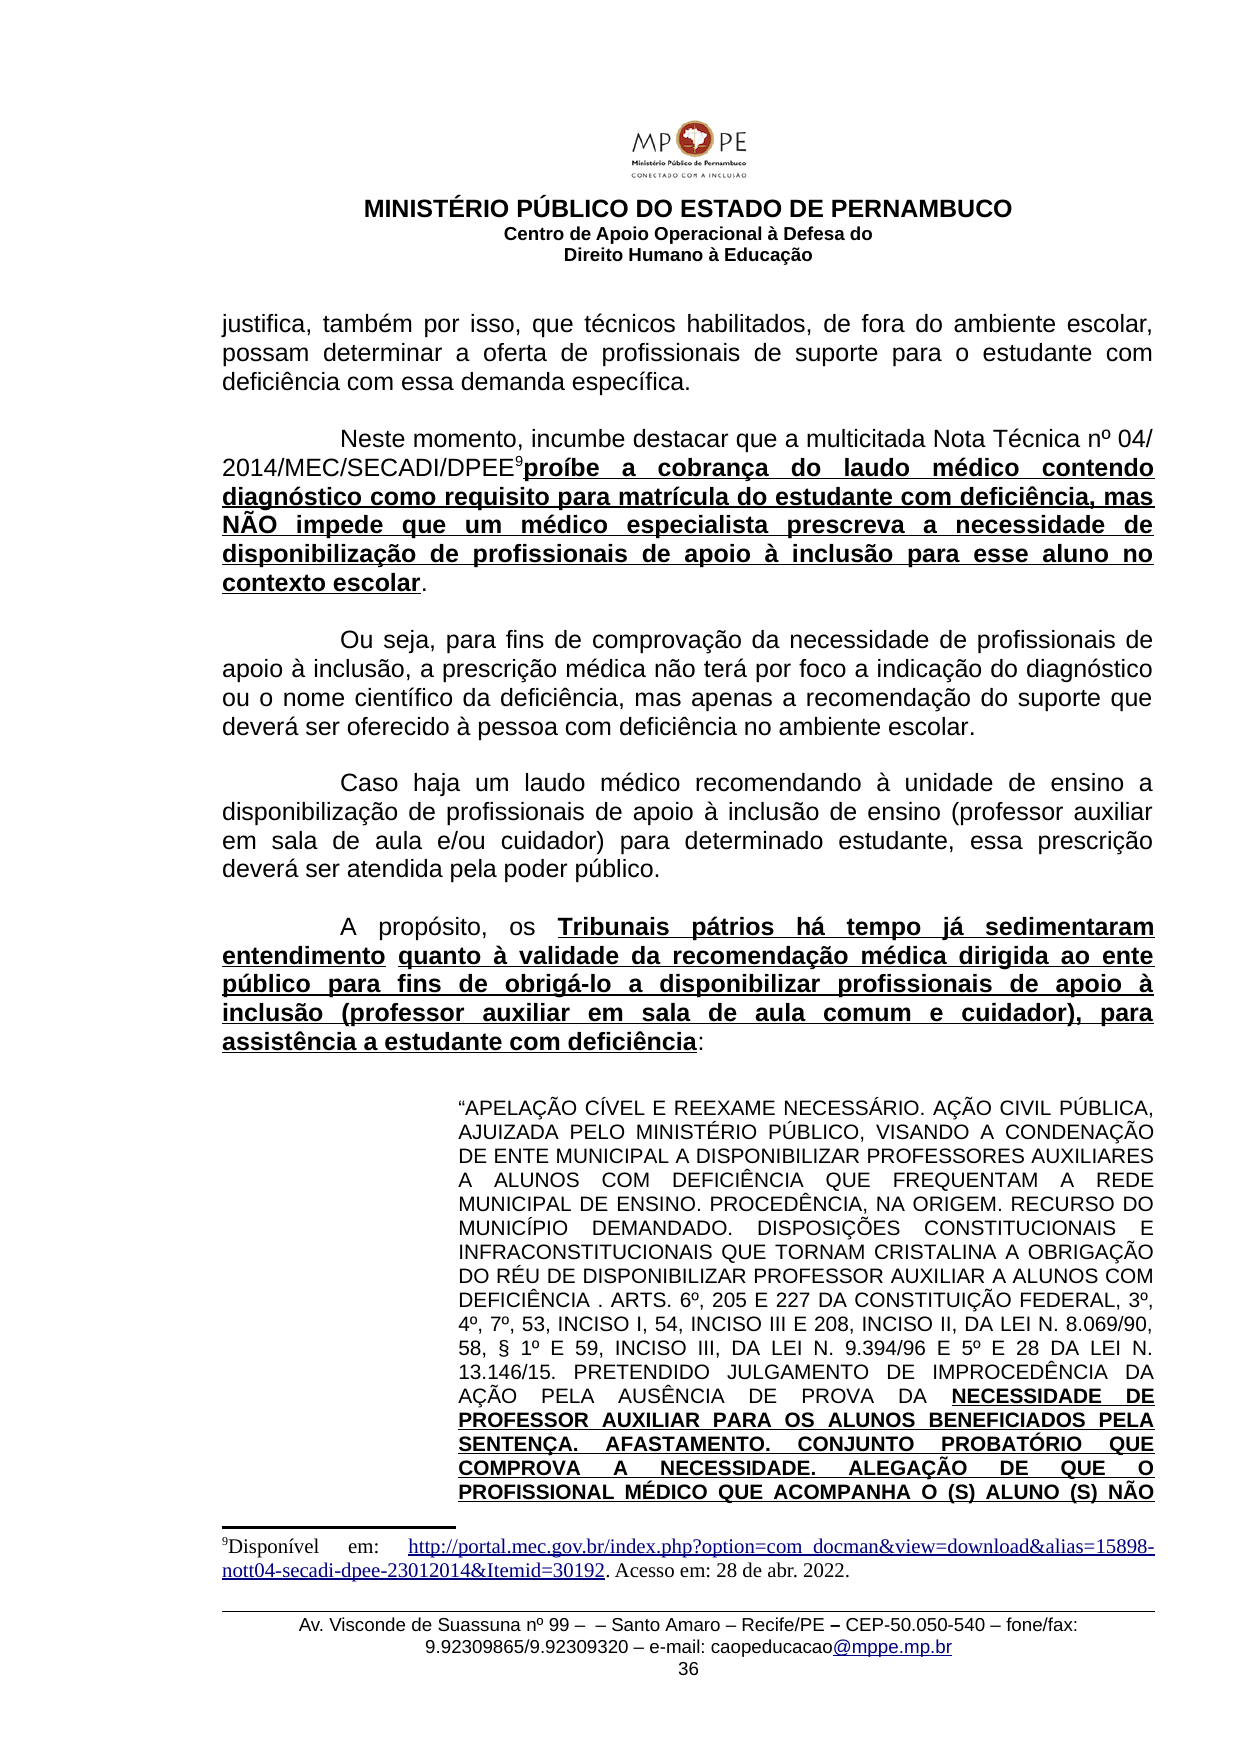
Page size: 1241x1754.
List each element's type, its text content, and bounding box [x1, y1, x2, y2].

text Disponível em: http://portal.mec.gov.br/index.php?option=com_docman&view=download&alias=15898-nott04-secadi-dpee-23012014&Itemid=30192. Acesso em: 28 de abr. 2022. [222, 1533, 1155, 1582]
text PROFISSIONAL MÉDICO QUE ACOMPANHA O (S) ALUNO (S) NÃO [458, 1478, 1155, 1501]
text “APELAÇÃO CÍVEL E REEXAME NECESSÁRIO. AÇÃO CIVIL PÚBLICA, AJUIZADA PELO MINISTÉRIO PÚBLICO, VISANDO A CONDENAÇÃO DE ENTE MUNICIPAL A DISPONIBILIZAR PROFESSORES AUXILIARES A ALUNOS COM DEFICIÊNCIA QUE FREQUENTAM A REDE MUNICIPAL DE ENSINO. PROCEDÊNCIA, NA ORIGEM. RECURSO DO MUNICÍPIO DEMANDADO. DISPOSIÇÕES CONSTITUCIONAIS E INFRACONSTITUCIONAIS QUE TORNAM CRISTALINA A OBRIGAÇÃO DO RÉU DE DISPONIBILIZAR PROFESSOR AUXILIAR A ALUNOS COM DEFICIÊNCIA . ARTS. 6º, 205 E 227 DA CONSTITUIÇÃO FEDERAL, 3º, 4º, 7º, 53, INCISO I, 54, INCISO III E 208, INCISO II, DA LEI N. 8.069/90, 58, § 1º E 59, INCISO III, DA LEI N. 9.394/96 E 5º E 28 DA LEI N. 13.146/15. PRETENDIDO JULGAMENTO DE IMPROCEDÊNCIA DA AÇÃO PELA AUSÊNCIA DE PROVA DA NECESSIDADE DE PROFESSOR AUXILIAR PARA OS ALUNOS BENEFICIADOS PELA [458, 1096, 1155, 1429]
text justifica, também por isso, que técnicos habilitados, de fora do ambiente escolar, possam determinar a oferta de profissionais de suporte para o estudante com deficiência com essa demanda específica. [222, 309, 1155, 395]
text A propósito, os Tribunais pátrios há tempo já sedimentaram entendimento quanto à validade da recomendação médica dirigida ao ente público para fins de obrigá-lo a disponibilizar profissionais de apoio à inclusão (professor auxiliar em sala de aula comum e cuidador), para assistência a estudante com deficiência: [222, 912, 1155, 1056]
text Ou seja, para fins de comprovação da necessidade de profissionais de apoio à inclusão, a prescrição médica não terá por foco a indicação do diagnóstico ou o nome científico da deficiência, mas apenas a recomendação do suporte que deverá ser oferecido à pessoa com deficiência no ambiente escolar. [222, 625, 1155, 740]
text NÃO impede que um médico especialista prescreva a necessidade de disponibilização de profissionais de apoio à inclusão para esse aluno no contexto escolar. [222, 508, 1155, 596]
text SENTENÇA. AFASTAMENTO. CONJUNTO PROBATÓRIO QUE [458, 1430, 1155, 1453]
picture [604, 103, 773, 194]
text Caso haja um laudo médico recomendando à unidade de ensino a disponibilização de profissionais de apoio à inclusão de ensino (professor auxiliar em sala de aula e/ou cuidador) para determinado estudante, essa prescrição deverá ser atendida pela poder público. [222, 768, 1155, 883]
text Neste momento, incumbe destacar que a multicitada Nota Técnica nº 04/ 2014/MEC/SECADI/DPEEproíbe a cobrança do laudo médico contendo diagnóstico como requisito para matrícula do estudante com deficiência, mas [222, 424, 1155, 506]
text COMPROVA A NECESSIDADE. ALEGAÇÃO DE QUE O [458, 1454, 1155, 1477]
